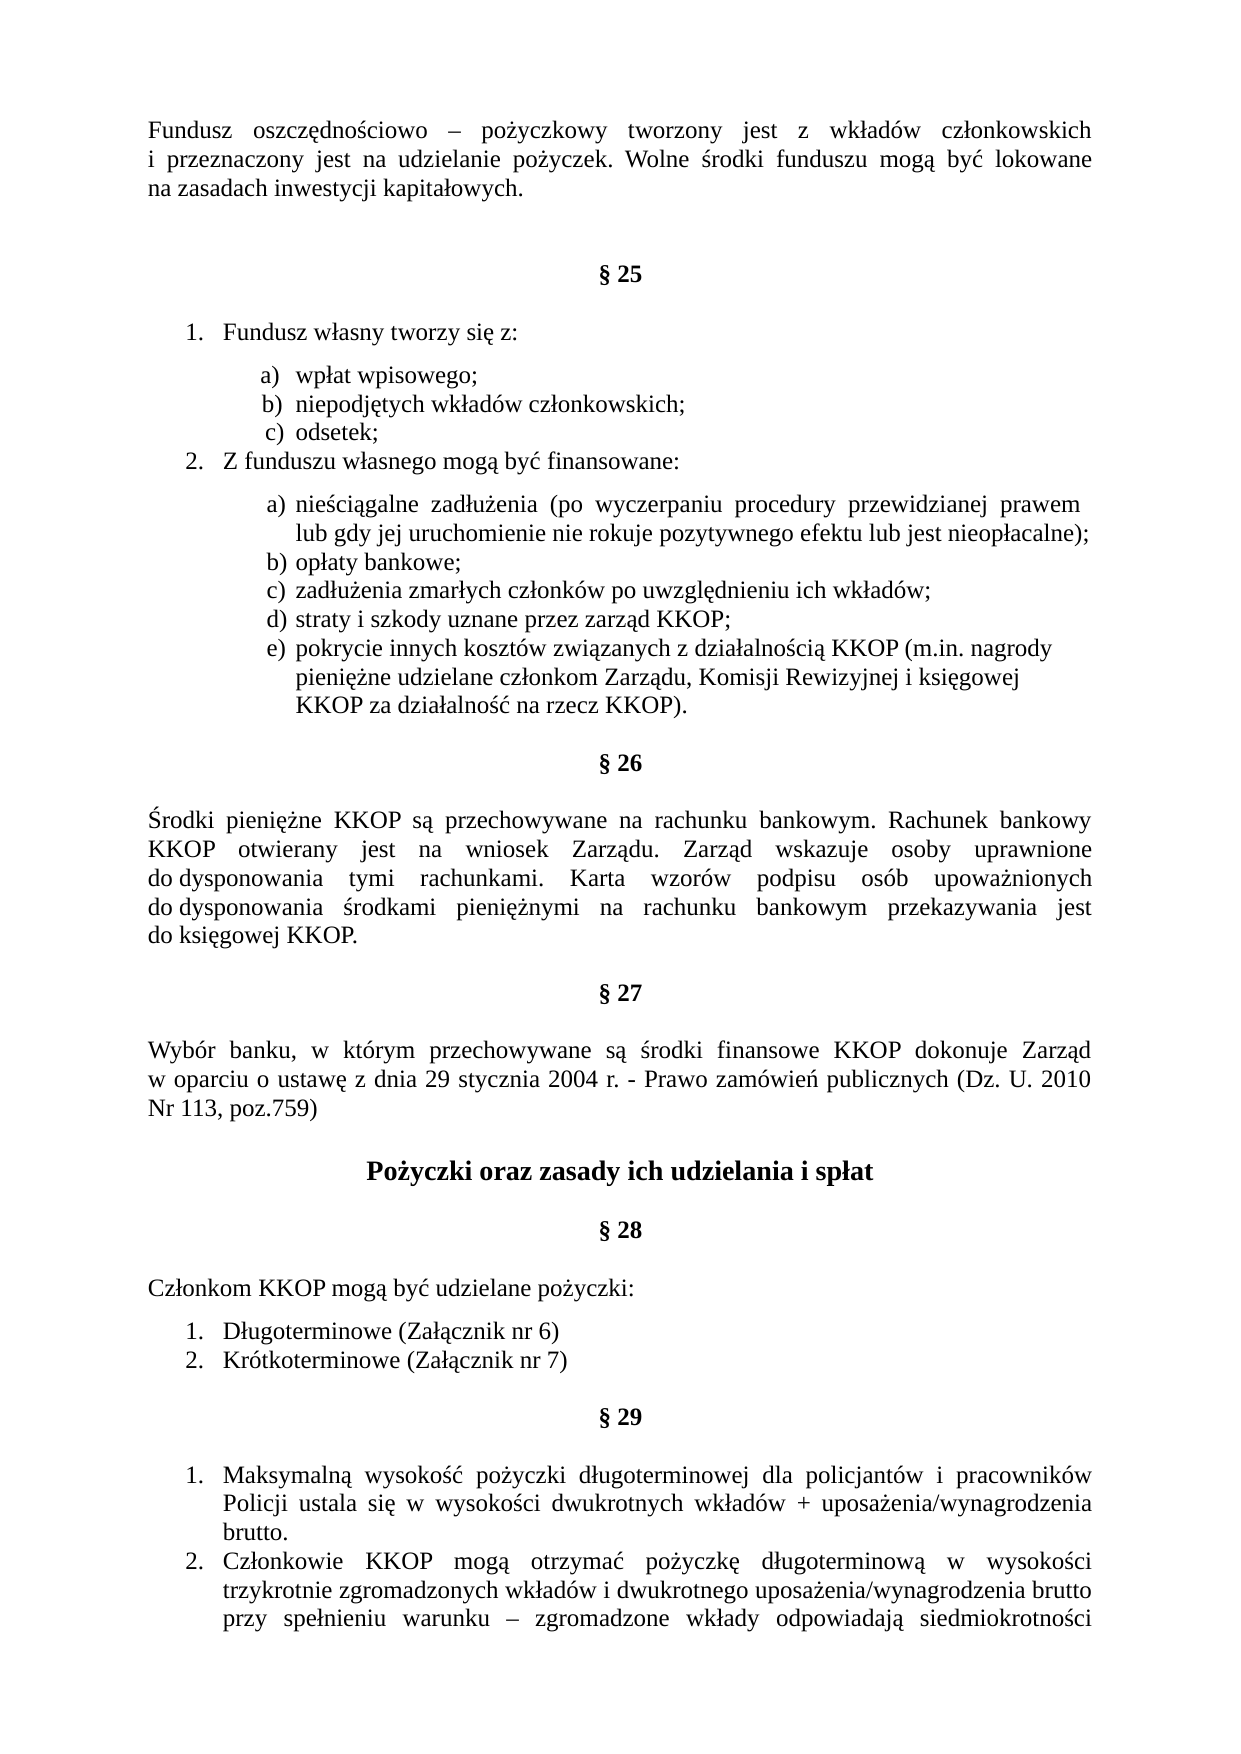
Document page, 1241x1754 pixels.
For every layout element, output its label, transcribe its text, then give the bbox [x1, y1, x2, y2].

text Środki pieniężne KKOP są przechowywane na rachunku bankowym. Rachunek bankowy KKOP otwierany jest na wniosek Zarządu. Zarząd wskazuje osoby uprawnione do dysponowania tymi rachunkami. Karta wzorów podpisu osób upoważnionych do dysponowania środkami pieniężnymi na rachunku bankowym przekazywania jest do księgowej KKOP. [148, 806, 1093, 949]
list Członkowie KKOP mogą otrzymać pożyczkę długoterminową w wysokości trzykrotnie zgromadzonych wkładów i dwukrotnego uposażenia/wynagrodzenia brutto przy spełnieniu warunku – zgromadzone wkłady odpowiadają siedmiokrotności [185, 1546, 1093, 1632]
list wpłat wpisowego; [148, 360, 1093, 389]
text § 26 [148, 748, 1093, 777]
text Członkom KKOP mogą być udzielane pożyczki: [148, 1273, 1093, 1302]
list straty i szkody uznane przez zarząd KKOP; [148, 604, 1093, 633]
list odsetek; [148, 417, 1093, 446]
list Krótkoterminowe (Załącznik nr 7) [185, 1345, 1093, 1373]
list opłaty bankowe; [148, 547, 1093, 576]
list niepodjętych wkładów członkowskich; [148, 389, 1093, 417]
list Maksymalną wysokość pożyczki długoterminowej dla policjantów i pracowników Policji ustala się w wysokości dwukrotnych wkładów + uposażenia/wynagrodzenia brutto. [185, 1460, 1093, 1546]
text § 25 [148, 259, 1093, 288]
list Z funduszu własnego mogą być finansowane: [185, 446, 1093, 475]
list Długoterminowe (Załącznik nr 6) [185, 1316, 1093, 1345]
text Fundusz oszczędnościowo – pożyczkowy tworzony jest z wkładów członkowskich i przeznaczony jest na udzielanie pożyczek. Wolne środki funduszu mogą być lokowane na zasadach inwestycji kapitałowych. [148, 116, 1093, 202]
text Wybór banku, w którym przechowywane są środki finansowe KKOP dokonuje Zarząd w oparciu o ustawę z dnia 29 stycznia 2004 r. - Prawo zamówień publicznych (Dz. U. 2010 Nr 113, poz.759) [148, 1036, 1093, 1122]
text § 28 [148, 1215, 1093, 1244]
list pokrycie innych kosztów związanych z działalnością KKOP (m.in. nagrody pieniężne udzielane członkom Zarządu, Komisji Rewizyjnej i księgowej KKOP za działalność na rzecz KKOP). [148, 633, 1093, 719]
list nieściągalne zadłużenia (po wyczerpaniu procedury przewidzianej prawem lub gdy jej uruchomienie nie rokuje pozytywnego efektu lub jest nieopłacalne); [148, 489, 1093, 547]
text Pożyczki oraz zasady ich udzielania i spłat [148, 1154, 1093, 1187]
text § 29 [148, 1402, 1093, 1431]
text § 27 [148, 978, 1093, 1007]
list Fundusz własny tworzy się z: [185, 317, 1093, 346]
list zadłużenia zmarłych członków po uwzględnieniu ich wkładów; [148, 576, 1093, 604]
